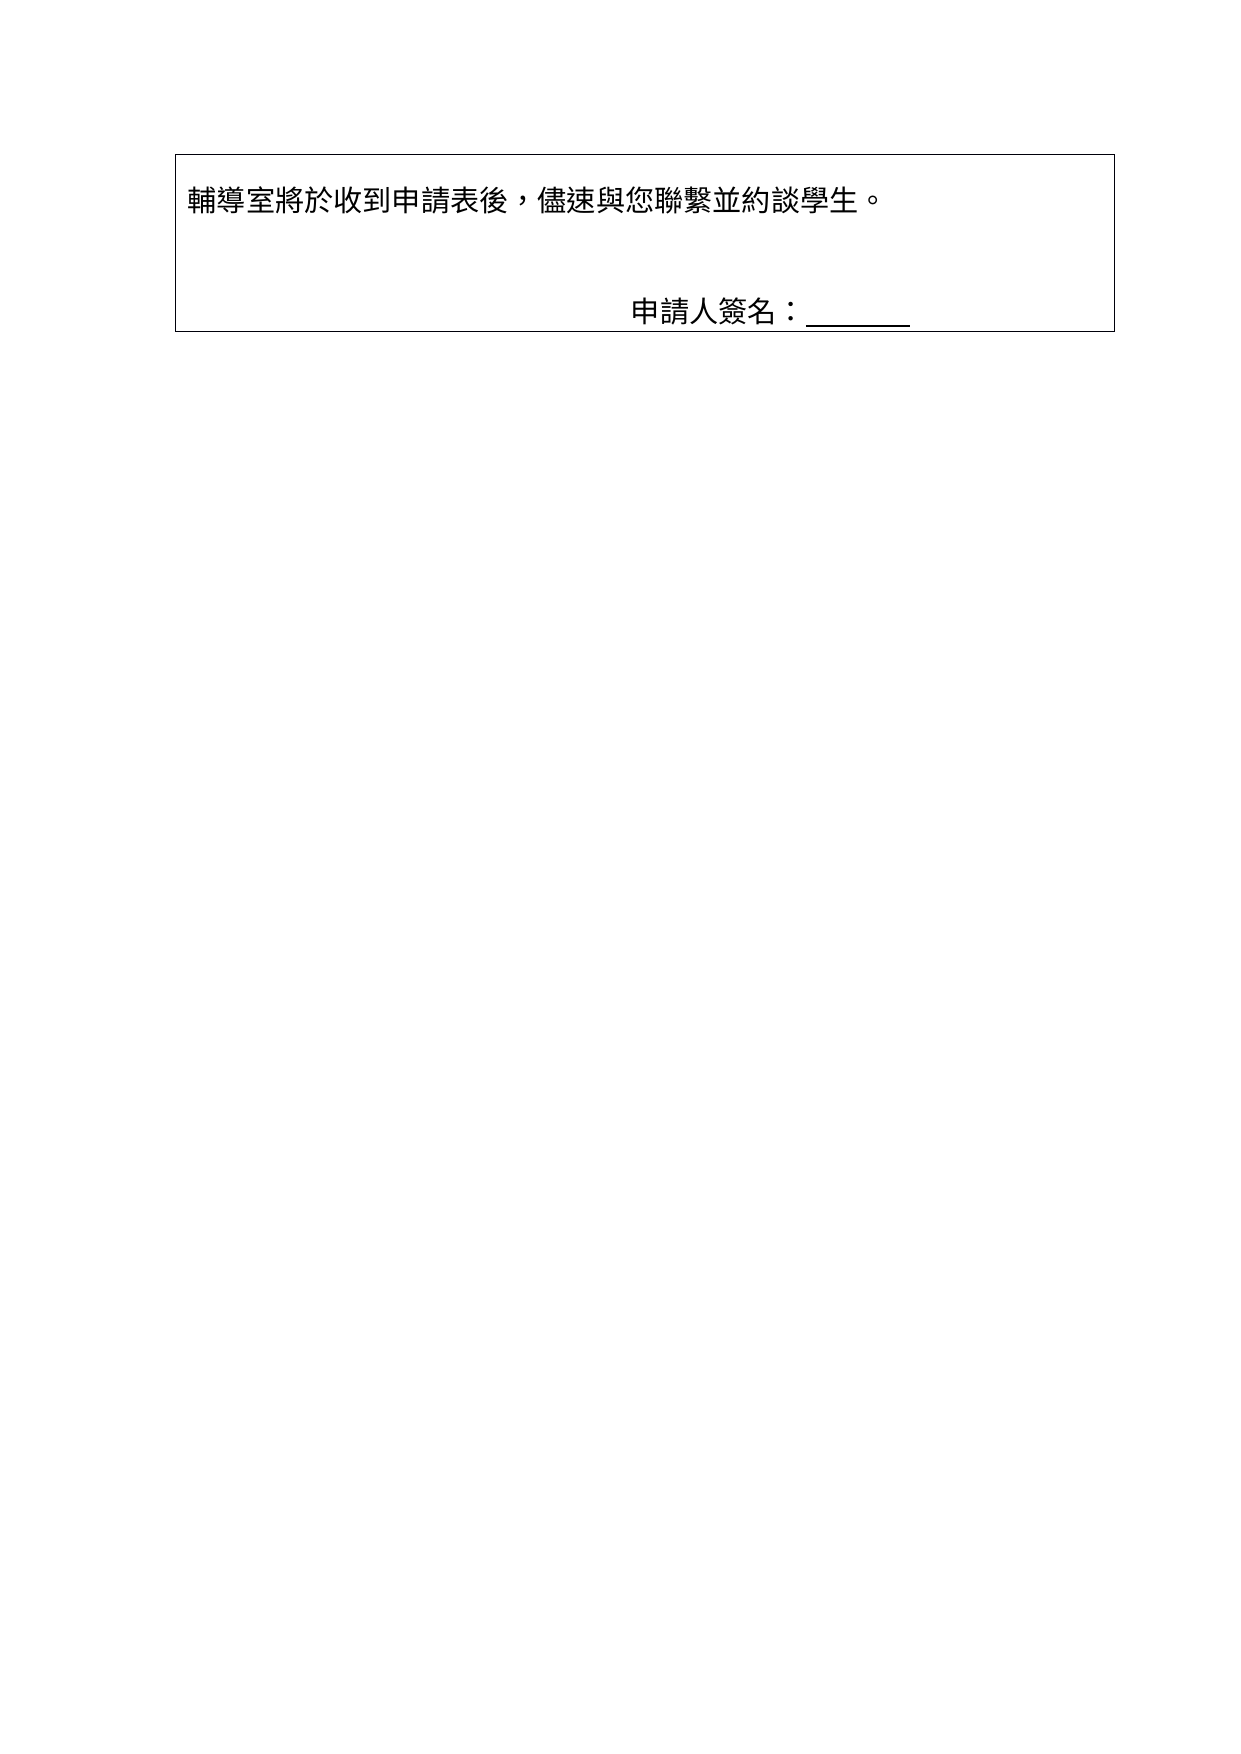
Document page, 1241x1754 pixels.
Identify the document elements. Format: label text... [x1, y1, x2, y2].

table_cell 輔導室將於收到申請表後，儘速與您聯繫並約談學生。 申請人簽名： [176, 155, 1114, 331]
